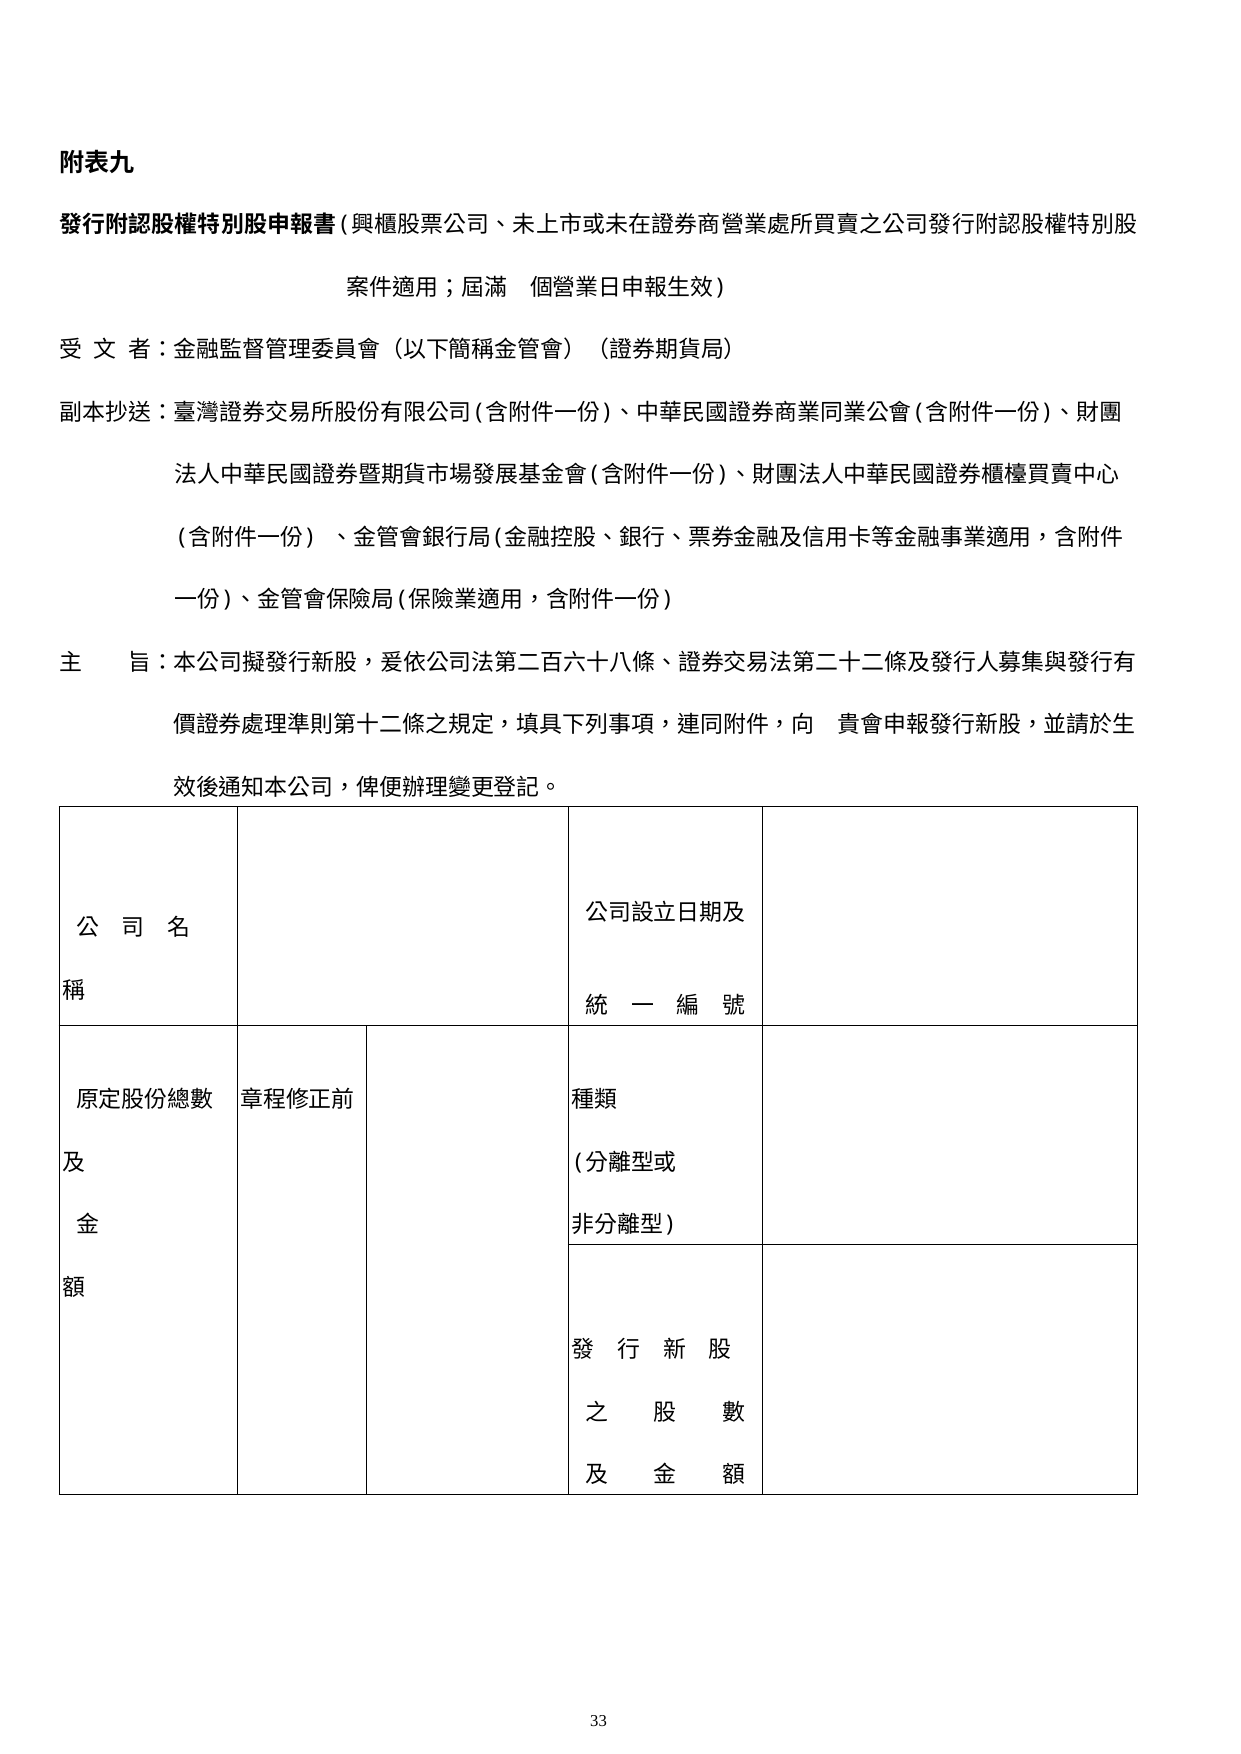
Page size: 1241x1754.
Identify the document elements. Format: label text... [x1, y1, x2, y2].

table_cell [763, 1026, 1137, 1244]
table_cell 原定股份總數及 金 額 [60, 1026, 237, 1494]
text 受 文 者：金融監督管理委員會（以下簡稱金管會）（證券期貨局） [59, 306, 1137, 369]
table_cell [763, 1245, 1137, 1494]
table_cell 種類 (分離型或 非分離型) [569, 1026, 762, 1244]
table_header 公司設立日期及 統 一 編 號 [569, 807, 762, 1025]
table_cell [367, 1026, 568, 1494]
table_cell 發 行 新 股 之 股 數 及 金 額 [569, 1245, 762, 1494]
table_header [763, 807, 1137, 1025]
table_header [238, 807, 568, 1025]
table_header 公 司 名 稱 [60, 807, 237, 1025]
table_cell 章程修正前 [238, 1026, 366, 1494]
text 主 旨：本公司擬發行新股，爰依公司法第二百六十八條、證券交易法第二十二條及發行人募集與發行有價證券處理準則第十二條之規定，填具下列事項，連同附件，向 貴會申報發行新股，並請於生效後通知本公司，俾便辦理變更登記。 [59, 619, 1137, 806]
text 發行附認股權特別股申報書(興櫃股票公司、未上市或未在證券商營業處所買賣之公司發行附認股權特別股案件適用；屆滿 個營業日申報生效) [59, 181, 1137, 306]
text 附表九 [59, 119, 1137, 181]
text 副本抄送：臺灣證券交易所股份有限公司(含附件一份)、中華民國證券商業同業公會(含附件一份)、財團法人中華民國證券暨期貨市場發展基金會(含附件一份)、財團法人中華民國證券櫃檯買賣中心(含附件一份) 、金管會銀行局(金融控股、銀行、票券金融及信用卡等金融事業適用，含附件一份)、金管會保險局(保險業適用，含附件一份) [59, 369, 1137, 619]
